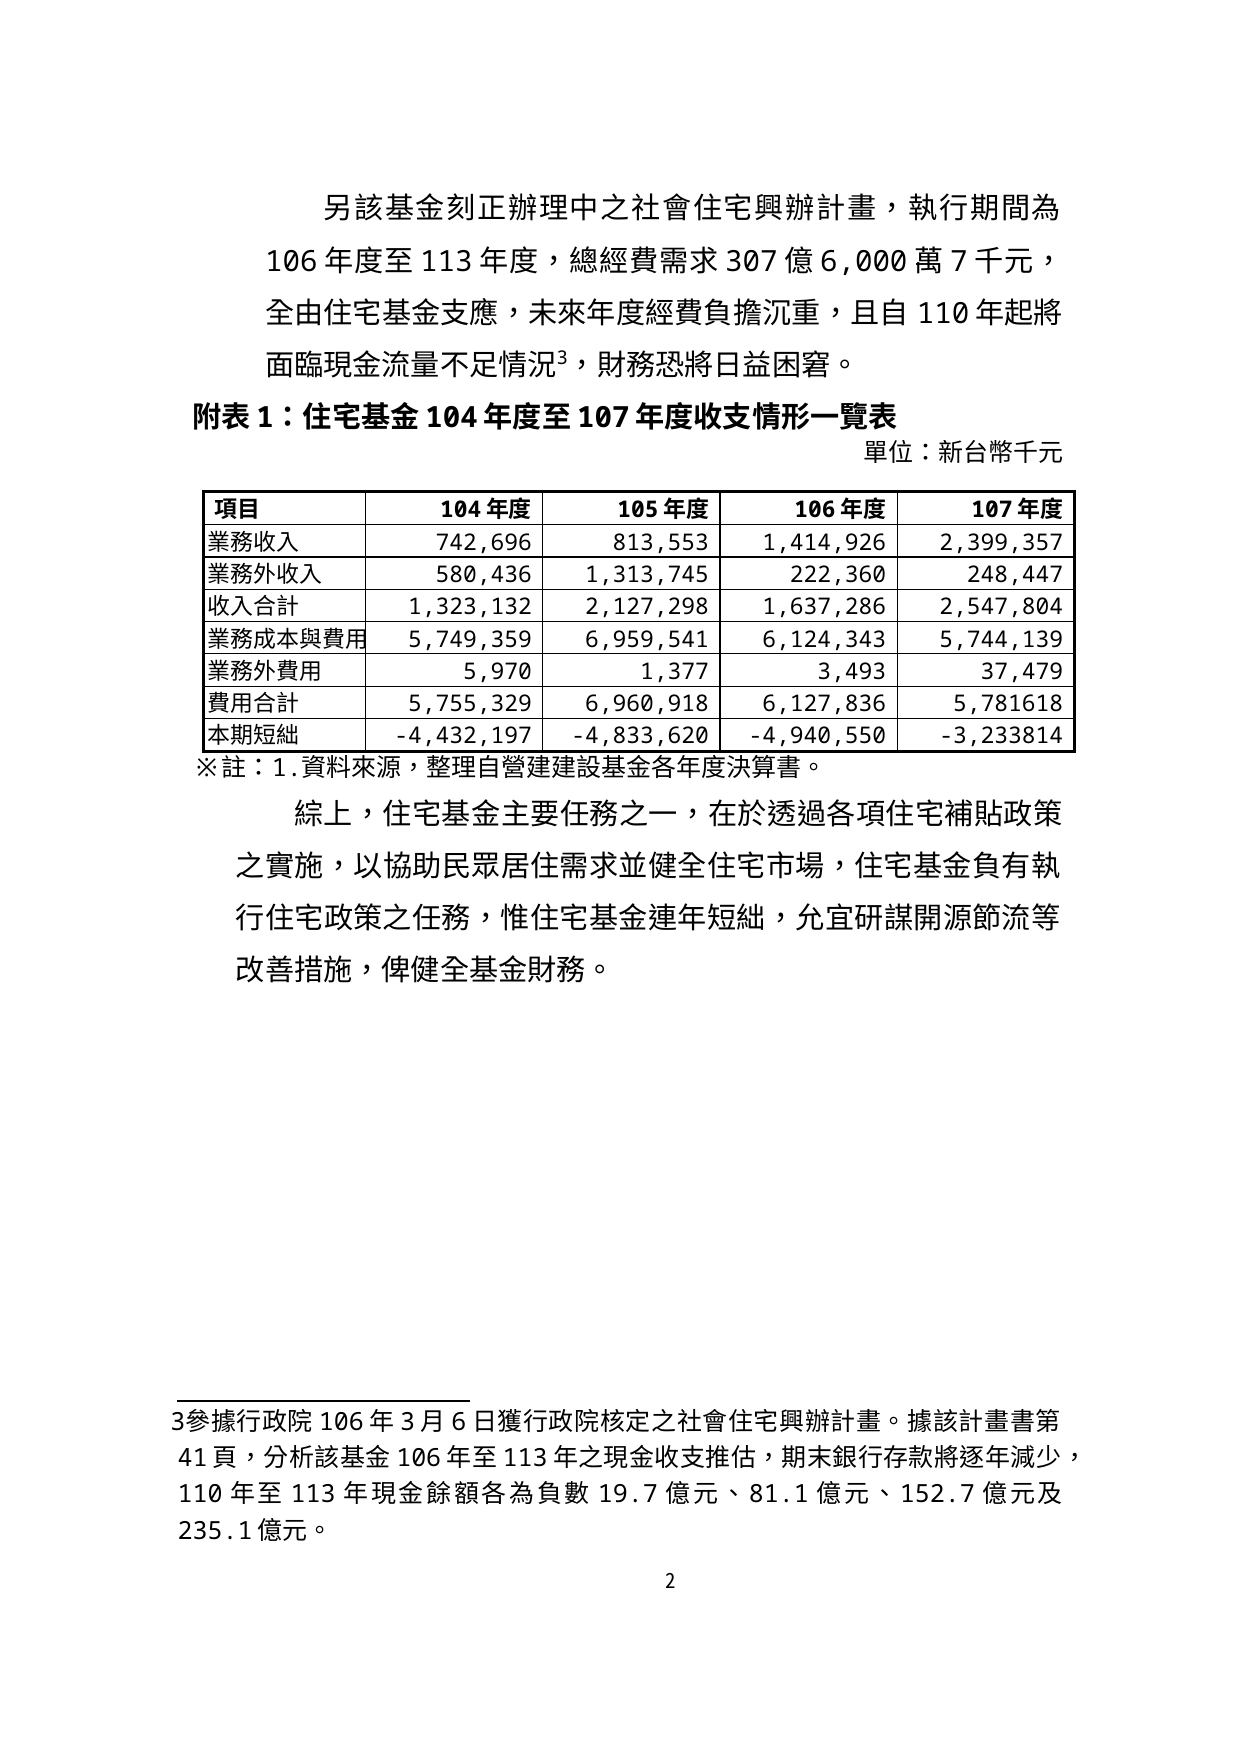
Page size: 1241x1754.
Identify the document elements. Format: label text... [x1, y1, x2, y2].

table_cell 6,127,836 [721, 687, 897, 718]
table_cell 收入合計 [205, 590, 365, 621]
table_cell 2,547,804 [898, 590, 1073, 621]
table_header 104年度 [366, 493, 542, 524]
table_cell 1,323,132 [366, 590, 542, 621]
table_cell 813,553 [543, 525, 719, 556]
text 參據行政院106年3月6日獲行政院核定之社會住宅興辦計畫。據該計畫書第41頁，分析該基金106年至113年之現金收支推估，期末銀行存款將逐年減少，110年至113年現金餘額各為負數19.7億元、81.1億元、152.7億元及235.1億元。 [170, 1401, 1063, 1546]
table_cell 6,960,918 [543, 687, 719, 718]
table_cell 248,447 [898, 558, 1073, 589]
table_cell -4,432,197 [366, 719, 542, 750]
table_cell 本期短絀 [205, 719, 365, 750]
table_cell 37,479 [898, 654, 1073, 686]
text 附表1：住宅基金104年度至107年度收支情形一覽表 [192, 386, 1063, 438]
table_cell 5,781618 [898, 687, 1073, 718]
table_cell 業務成本與費用 [205, 622, 365, 653]
table_cell 5,755,329 [366, 687, 542, 718]
table_cell 580,436 [366, 558, 542, 589]
table_cell 業務外費用 [205, 654, 365, 686]
text 另該基金刻正辦理中之社會住宅興辦計畫，執行期間為106年度至113年度，總經費需求307億6,000萬7千元，全由住宅基金支應，未來年度經費負擔沉重，且自110年起將面臨現金流量不足情況，財務恐將日益困窘。 [265, 177, 1063, 386]
table_cell 業務收入 [205, 525, 365, 556]
table_cell 1,637,286 [721, 590, 897, 621]
table_header 106年度 [721, 493, 897, 524]
table_cell 6,959,541 [543, 622, 719, 653]
table_cell 2,399,357 [898, 525, 1073, 556]
table_cell 1,313,745 [543, 558, 719, 589]
table_cell 業務外收入 [205, 558, 365, 589]
table_cell 2,127,298 [543, 590, 719, 621]
table_cell -4,940,550 [721, 719, 897, 750]
table_cell 5,749,359 [366, 622, 542, 653]
table_header 項目 [205, 493, 365, 524]
table_cell 742,696 [366, 525, 542, 556]
text 綜上，住宅基金主要任務之一，在於透過各項住宅補貼政策之實施，以協助民眾居住需求並健全住宅市場，住宅基金負有執行住宅政策之任務，惟住宅基金連年短絀，允宜研謀開源節流等改善措施，俾健全基金財務。 [236, 782, 1063, 991]
table_header 107年度 [898, 493, 1073, 524]
table_cell 6,124,343 [721, 622, 897, 653]
table_cell 費用合計 [205, 687, 365, 718]
table_cell 1,377 [543, 654, 719, 686]
table_cell 5,970 [366, 654, 542, 686]
table_cell -3,233814 [898, 719, 1073, 750]
table_cell 222,360 [721, 558, 897, 589]
table_cell 5,744,139 [898, 622, 1073, 653]
table_cell 1,414,926 [721, 525, 897, 556]
table_cell -4,833,620 [543, 719, 719, 750]
text ※註：1.資料來源，整理自營建建設基金各年度決算書。 [177, 753, 1063, 782]
table_cell 3,493 [721, 654, 897, 686]
text 單位：新台幣千元 [177, 438, 1063, 467]
table_header 105年度 [543, 493, 719, 524]
